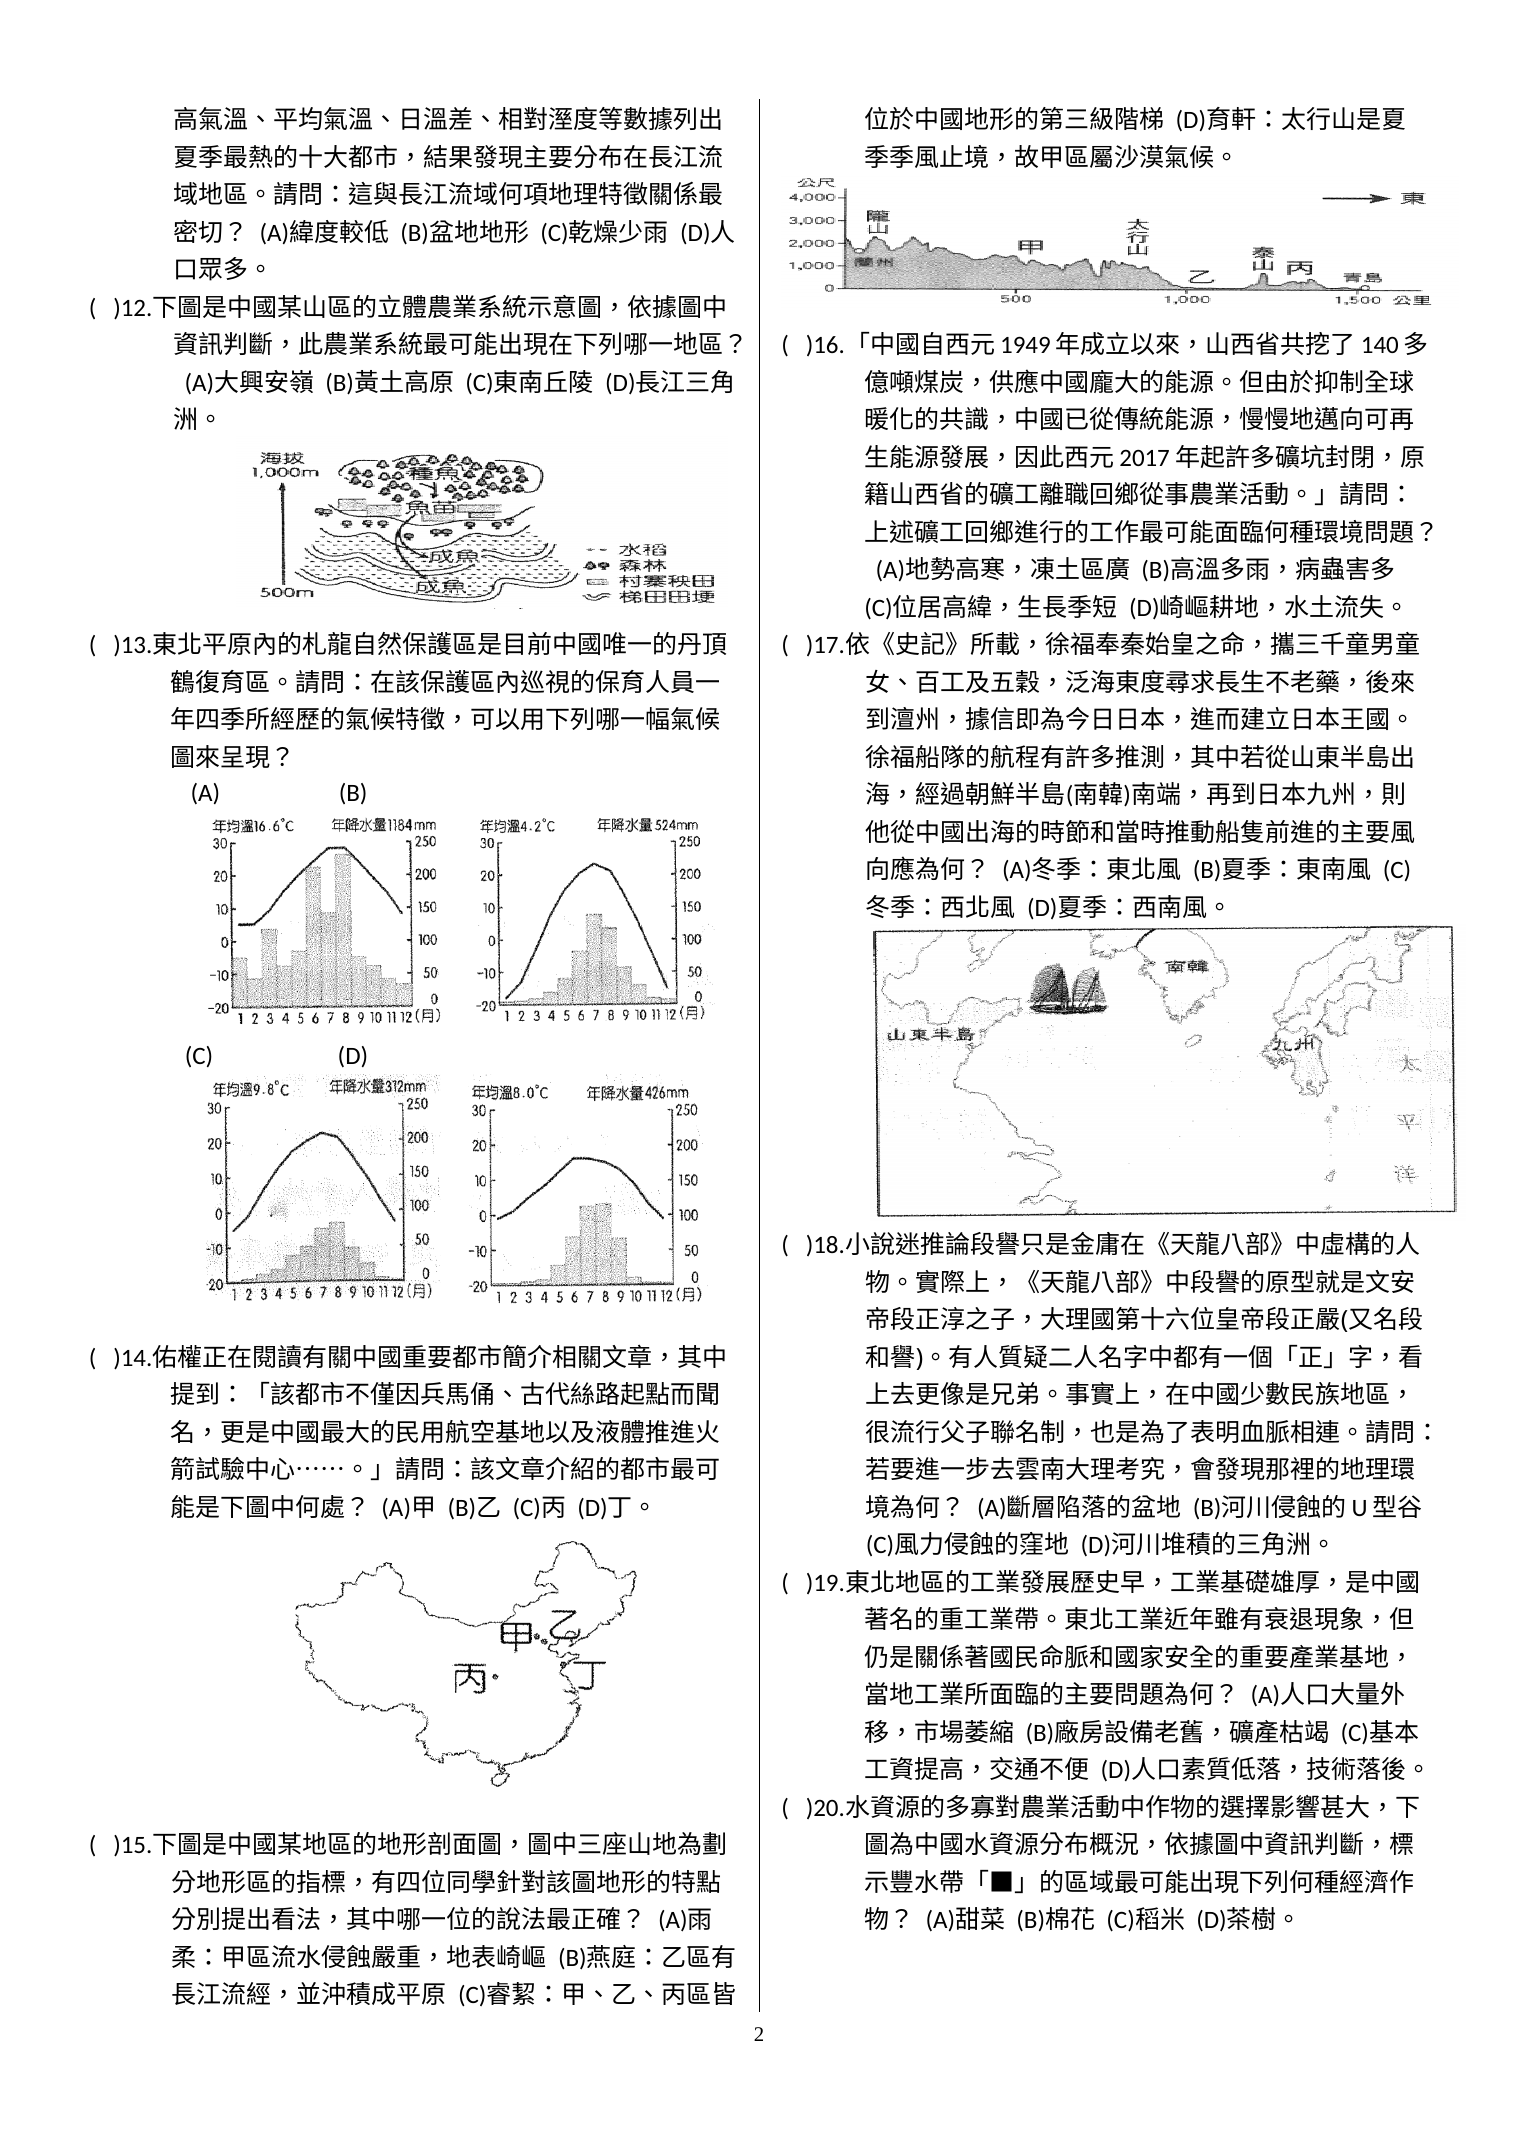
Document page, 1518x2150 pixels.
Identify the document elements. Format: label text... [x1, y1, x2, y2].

text ( )18.小說迷推論段譽只是金庸在《天龍八部》中虛構的人物。實際上，《天龍八部》中段譽的原型就是文安帝段正淳之子，大理國第十六位皇帝段正嚴(又名段和譽)。有人質疑二人名字中都有一個「正」字，看上去更像是兄弟。事實上，在中國少數民族地區，很流行父子聯名制，也是為了表明血脈相連。請問：若要進一步去雲南大理考究，會發現那裡的地理環境為何？ (A)斷層陷落的盆地 (B)河川侵蝕的U型谷 (C)風力侵蝕的窪地 (D)河川堆積的三角洲。 [781, 1224, 1429, 1562]
text ( )12.下圖是中國某山區的立體農業系統示意圖，依據圖中資訊判斷，此農業系統最可能出現在下列哪一地區？ (A)大興安嶺 (B)黃土高原 (C)東南丘陵 (D)長江三角洲。 [88, 287, 737, 437]
picture [781, 174, 1459, 311]
text ( )13.東北平原內的札龍自然保護區是目前中國唯一的丹頂鶴復育區。請問：在該保護區內巡視的保育人員一年四季所經歷的氣候特徵，可以用下列哪一幅氣候圖來呈現？ [88, 624, 737, 774]
picture [295, 1524, 656, 1811]
text ( )16.「中國自西元1949年成立以來，山西省共挖了140多億噸煤炭，供應中國龐大的能源。但由於抑制全球暖化的共識，中國已從傳統能源，慢慢地邁向可再生能源發展，因此西元2017年起許多礦坑封閉，原籍山西省的礦工離職回鄉從事農業活動。」請問：上述礦工回鄉進行的工作最可能面臨何種環境問題？ (A)地勢高寒，凍土區廣 (B)高溫多雨，病蟲害多 (C)位居高緯，生長季短 (D)崎嶇耕地，水土流失。 [781, 324, 1429, 624]
text ( )17.依《史記》所載，徐福奉秦始皇之命，攜三千童男童女、百工及五穀，泛海東度尋求長生不老藥，後來到澶州，據信即為今日日本，進而建立日本王國。徐福船隊的航程有許多推測，其中若從山東半島出海，經過朝鮮半島(南韓)南端，再到日本九州，則他從中國出海的時節和當時推動船隻前進的主要風向應為何？ (A)冬季：東北風 (B)夏季：東南風 (C)冬季：西北風 (D)夏季：西南風。 [781, 624, 1429, 924]
picture [236, 436, 728, 609]
picture [206, 811, 454, 1037]
text ( )15.下圖是中國某地區的地形剖面圖，圖中三座山地為劃分地形區的指標，有四位同學針對該圖地形的特點分別提出看法，其中哪一位的說法最正確？ (A)雨柔：甲區流水侵蝕嚴重，地表崎嶇 (B)燕庭：乙區有長江流經，並沖積成平原 (C)睿絜：甲、乙、丙區皆 [88, 1824, 737, 2012]
text 高氣溫、平均氣溫、日溫差、相對溼度等數據列出夏季最熱的十大都市，結果發現主要分布在長江流域地區。請問：這與長江流域何項地理特徵關係最密切？ (A)緯度較低 (B)盆地地形 (C)乾燥少雨 (D)人口眾多。 [88, 99, 737, 287]
picture [869, 924, 1467, 1221]
picture [476, 811, 715, 1037]
text 位於中國地形的第三級階梯 (D)育軒：太行山是夏季季風止境，故甲區屬沙漠氣候。 [781, 99, 1429, 174]
text ( )20.水資源的多寡對農業活動中作物的選擇影響甚大，下圖為中國水資源分布概況，依據圖中資訊判斷，標示豐水帶「■」的區域最可能出現下列何種經濟作物？ (A)甜菜 (B)棉花 (C)稻米 (D)茶樹。 [781, 1787, 1429, 1937]
picture [206, 1074, 441, 1316]
picture [468, 1074, 711, 1316]
text ( )14.佑權正在閱讀有關中國重要都市簡介相關文章，其中提到：「該都市不僅因兵馬俑、古代絲路起點而聞名，更是中國最大的民用航空基地以及液體推進火箭試驗中心……。」請問：該文章介紹的都市最可能是下圖中何處？ (A)甲 (B)乙 (C)丙 (D)丁。 [88, 1337, 737, 1524]
text (A) (B) [88, 774, 737, 812]
text (C) (D) [88, 1037, 737, 1074]
text ( )19.東北地區的工業發展歷史早，工業基礎雄厚，是中國著名的重工業帶。東北工業近年雖有衰退現象，但仍是關係著國民命脈和國家安全的重要產業基地，當地工業所面臨的主要問題為何？ (A)人口大量外移，市場萎縮 (B)廠房設備老舊，礦產枯竭 (C)基本工資提高，交通不便 (D)人口素質低落，技術落後。 [781, 1562, 1429, 1787]
